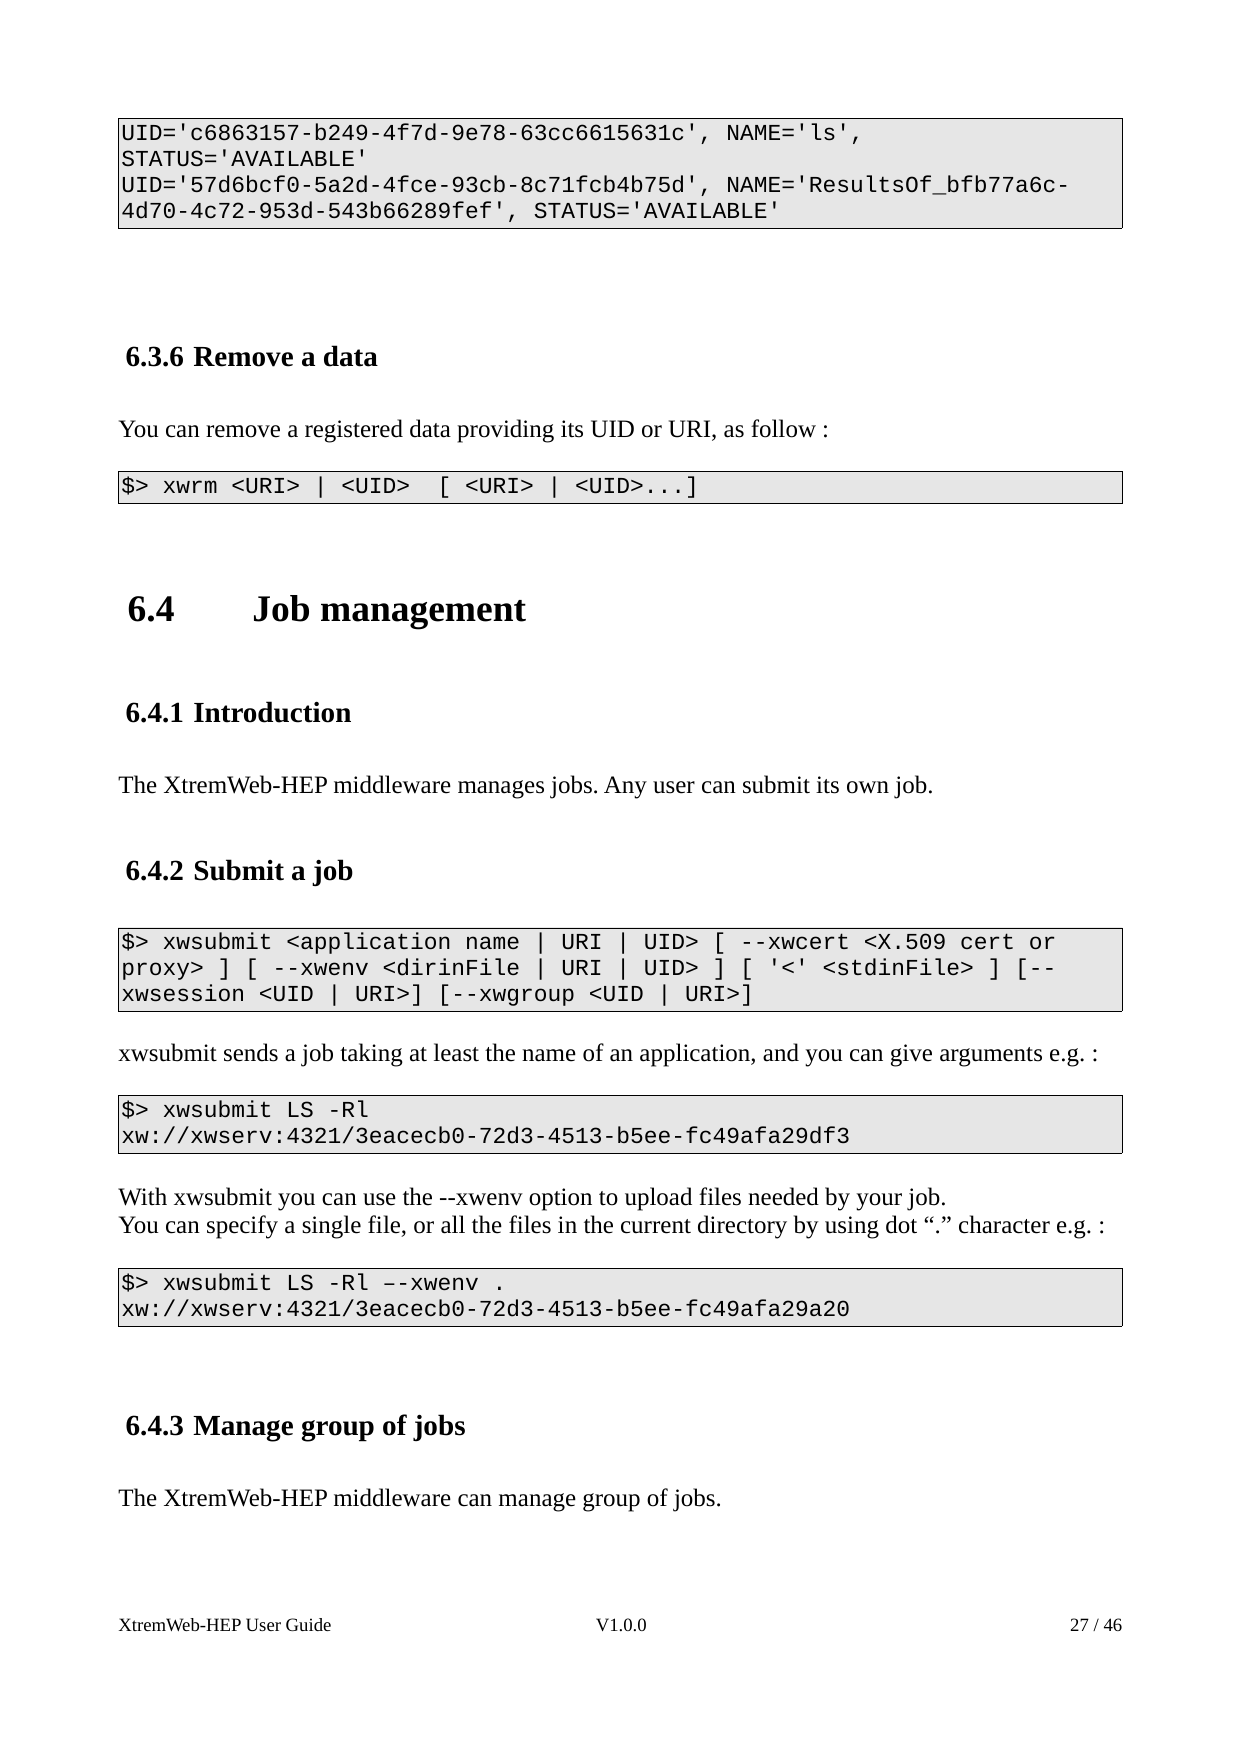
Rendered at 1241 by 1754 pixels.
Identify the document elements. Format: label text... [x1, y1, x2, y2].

subtitle Submit a job [118, 853, 1122, 886]
text $> xwsubmit LS -Rl xw://xwserv:4321/3eacecb0-72d3-4513-b5ee-fc49afa29df3 [119, 1096, 1122, 1153]
text You can remove a registered data providing its UID or URI, as follow : [118, 414, 1122, 443]
text $> xwsubmit <application name | URI | UID> [ --xwcert <X.509 cert or proxy> ] [ --xwenv <dirinFile | URI | UID> ] [ '<' <stdinFile> ] [--xwsession <UID | URI>] [--xwgroup <UID | URI>] [119, 929, 1122, 1011]
text $> xwsubmit LS -Rl –-xwenv . xw://xwserv:4321/3eacecb0-72d3-4513-b5ee-fc49afa29a20 [119, 1269, 1122, 1326]
text With xwsubmit you can use the --xwenv option to upload files needed by your job. [118, 1182, 1122, 1211]
subtitle Introduction [118, 695, 1122, 729]
subtitle Manage group of jobs [118, 1408, 1122, 1442]
text The XtremWeb-HEP middleware manages jobs. Any user can submit its own job. [118, 770, 1122, 799]
text xwsubmit sends a job taking at least the name of an application, and you can give arguments e.g. : [118, 1038, 1122, 1066]
text The XtremWeb-HEP middleware can manage group of jobs. [118, 1483, 1122, 1512]
text You can specify a single file, or all the files in the current directory by using dot “.” character e.g. : [118, 1211, 1122, 1239]
subtitle Remove a data [118, 339, 1122, 373]
text UID='c6863157-b249-4f7d-9e78-63cc6615631c', NAME='ls', STATUS='AVAILABLE' UID='57d6bcf0-5a2d-4fce-93cb-8c71fcb4b75d', NAME='ResultsOf_bfb77a6c-4d70-4c72-953d-543b66289fef', STATUS='AVAILABLE' [119, 119, 1122, 228]
text $> xwrm <URI> | <UID> [ <URI> | <UID>...] [119, 472, 1122, 503]
subtitle Job management [118, 586, 1122, 629]
